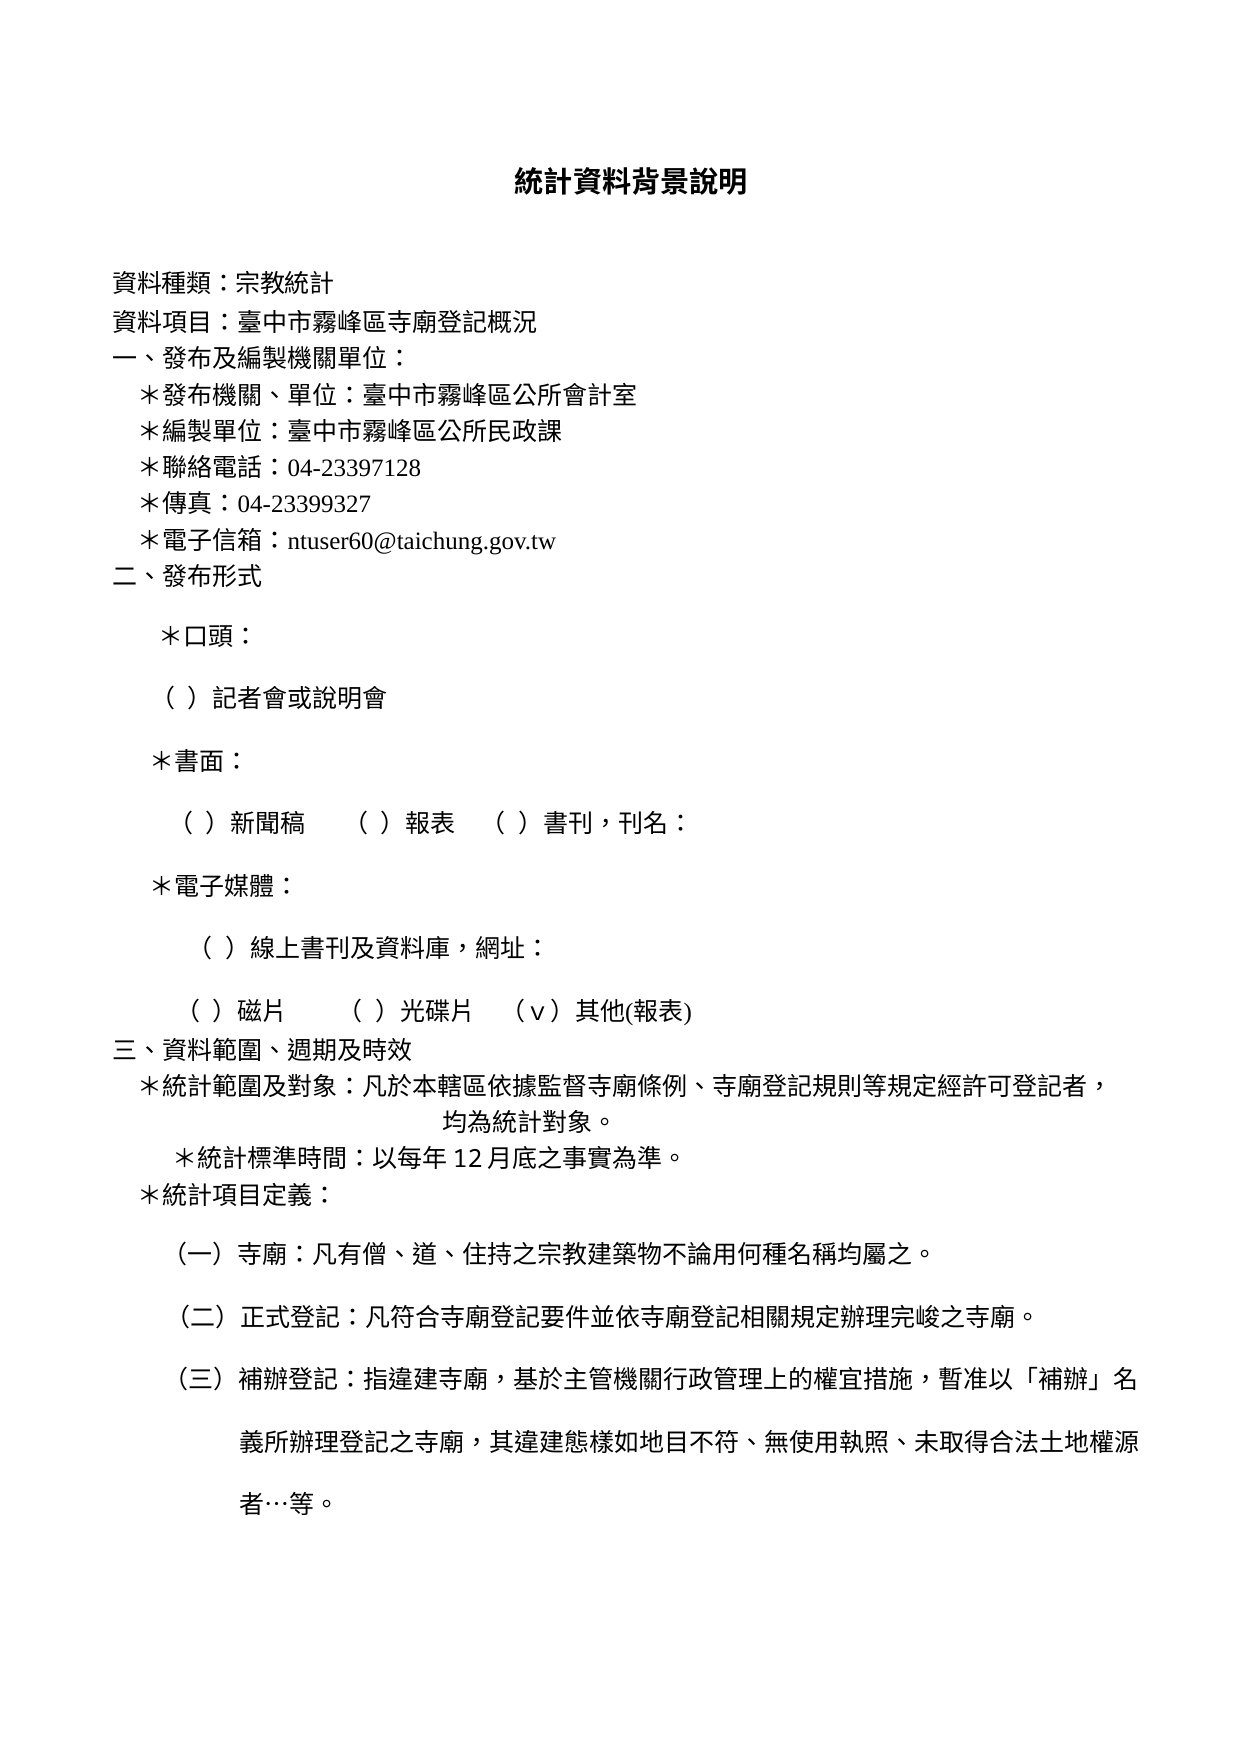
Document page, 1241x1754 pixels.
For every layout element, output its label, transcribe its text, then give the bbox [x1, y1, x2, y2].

text 統計資料背景說明 [112, 158, 1144, 201]
text ＊統計項目定義： [112, 1175, 1144, 1211]
text ＊發布機關、單位：臺中市霧峰區公所會計室 [112, 375, 1144, 411]
text （三）補辦登記：指違建寺廟，基於主管機關行政管理上的權宜措施，暫准以「補辦」名義所辦理登記之寺廟，其違建態樣如地目不符、無使用執照、未取得合法土地權源者…等。 [164, 1336, 1144, 1524]
text （ ）磁片 （ ）光碟片 （ｖ）其他(報表) [112, 968, 1178, 1030]
text （ ）線上書刊及資料庫，網址： [187, 905, 1144, 968]
text （ ）新聞稿 （ ）報表 （ ）書刊，刊名： [143, 780, 1144, 843]
text ＊編製單位：臺中市霧峰區公所民政課 [112, 411, 1144, 448]
text 三、資料範圍、週期及時效 [112, 1030, 1144, 1066]
text 資料種類：宗教統計 [112, 240, 1144, 303]
text ＊傳真：04-23399327 [112, 484, 1144, 520]
text ＊電子媒體： [143, 843, 1144, 905]
text 均為統計對象。 [112, 1103, 1144, 1139]
text 資料項目：臺中市霧峰區寺廟登記概況 [112, 303, 1144, 339]
text 二、發布形式 [112, 556, 1144, 593]
text （ ）記者會或說明會 [112, 655, 1144, 718]
text ＊統計標準時間：以每年12月底之事實為準。 [112, 1139, 1144, 1175]
text （一）寺廟：凡有僧、道、住持之宗教建築物不論用何種名稱均屬之。 [113, 1211, 1144, 1274]
text ＊電子信箱：ntuser60@taichung.gov.tw [112, 520, 1144, 556]
text ＊統計範圍及對象：凡於本轄區依據監督寺廟條例、寺廟登記規則等規定經許可登記者， [112, 1066, 1144, 1103]
text ＊聯絡電話：04-23397128 [112, 448, 1144, 484]
text ＊書面： [143, 718, 1144, 780]
text ＊口頭： [143, 593, 1144, 655]
text （二）正式登記：凡符合寺廟登記要件並依寺廟登記相關規定辦理完峻之寺廟。 [113, 1274, 1144, 1336]
text 一、發布及編製機關單位： [112, 339, 1144, 375]
